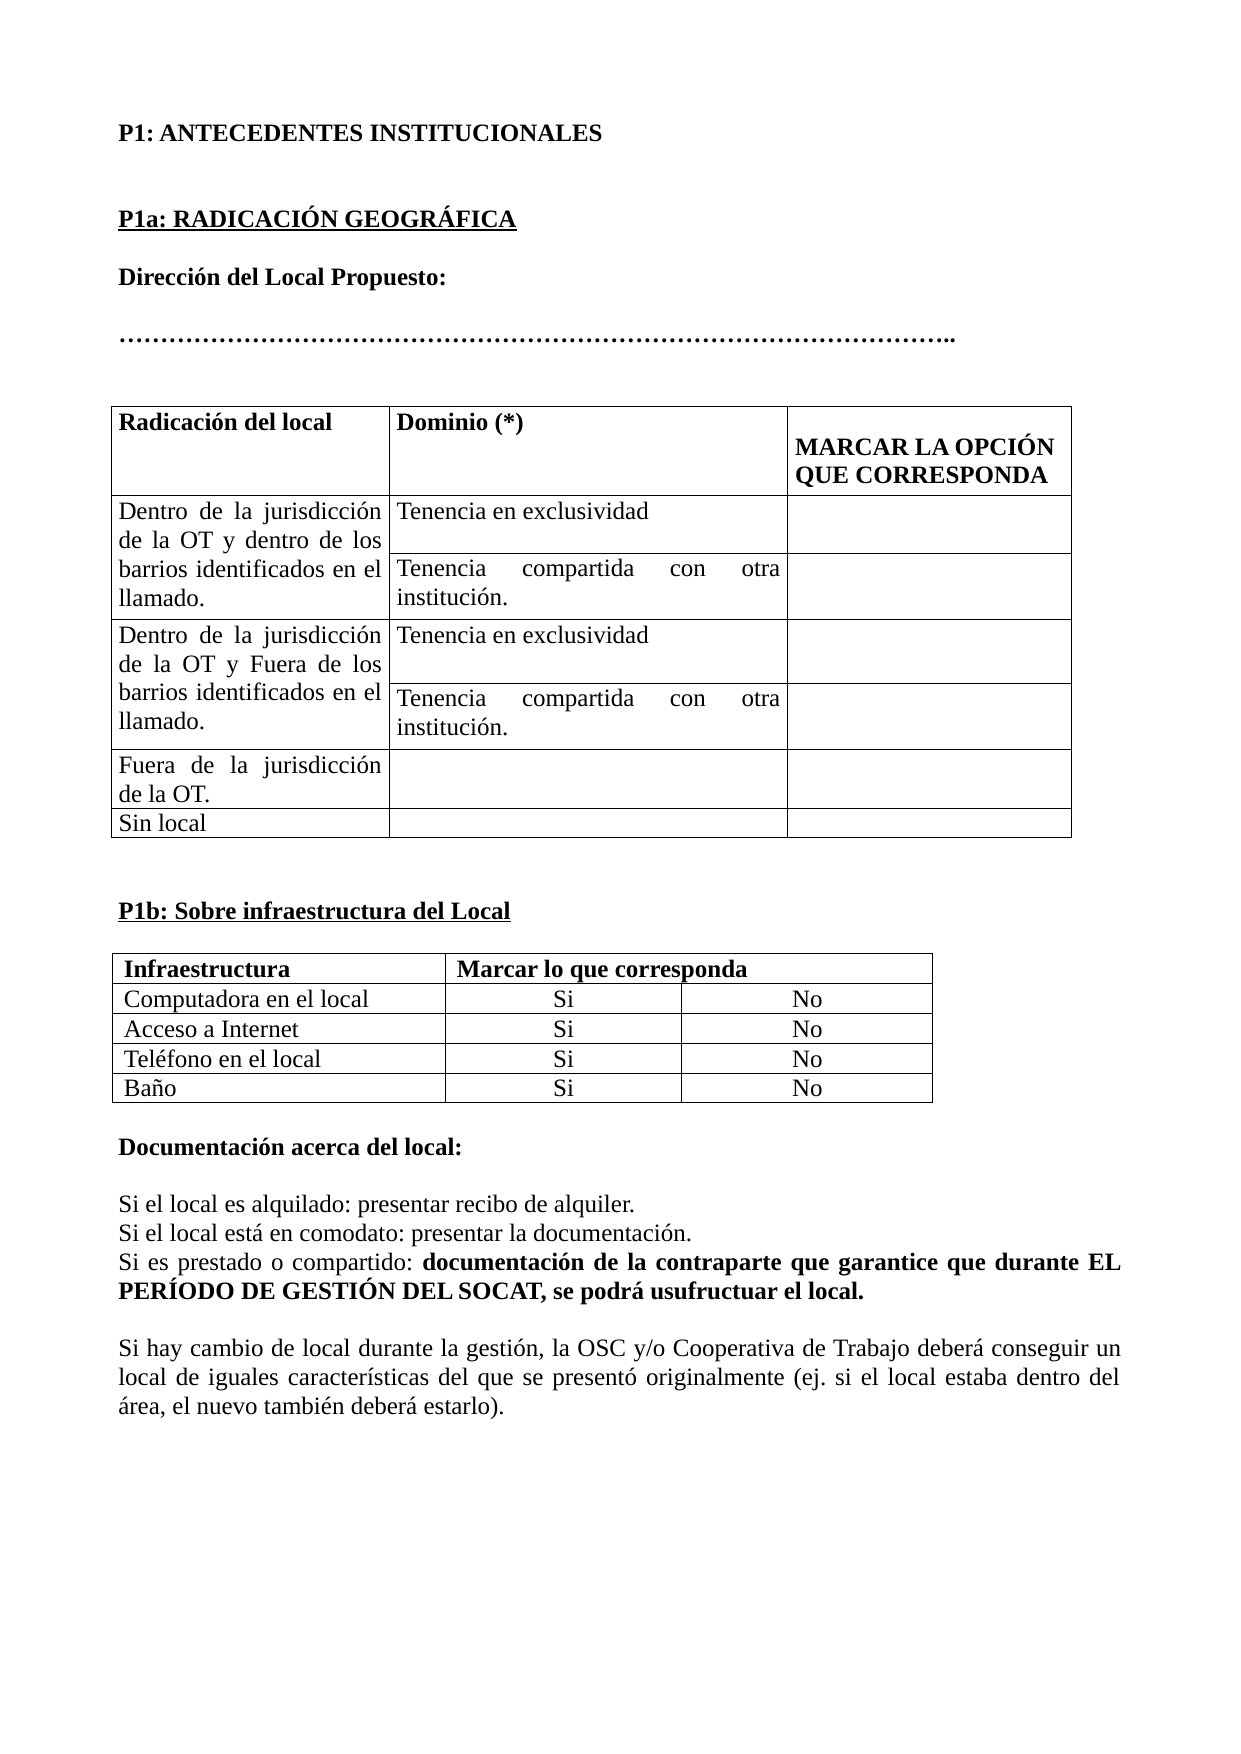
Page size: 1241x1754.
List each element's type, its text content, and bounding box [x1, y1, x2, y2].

table_cell [390, 809, 787, 837]
table_cell Tenencia compartida con otra institución. [390, 684, 787, 749]
table_cell Fuera de la jurisdicción de la OT. [112, 750, 389, 807]
table_cell [788, 809, 1071, 837]
text P1a: RADICACIÓN GEOGRÁFICA [118, 204, 1122, 233]
table_cell [390, 750, 787, 807]
table_cell Sin local [112, 809, 389, 837]
title P1: ANTECEDENTES INSTITUCIONALES [118, 118, 1122, 147]
text Si el local está en comodato: presentar la documentación. [118, 1218, 1122, 1247]
table_cell Si [446, 984, 681, 1013]
table_cell [788, 684, 1071, 749]
text Si el local es alquilado: presentar recibo de alquiler. [118, 1189, 1122, 1218]
table_cell Tenencia compartida con otra institución. [390, 554, 787, 619]
table_cell Computadora en el local [113, 984, 445, 1013]
table_cell Tenencia en exclusividad [390, 496, 787, 552]
table_cell [788, 496, 1071, 552]
table_cell Acceso a Internet [113, 1014, 445, 1043]
table_cell [788, 750, 1071, 807]
table_cell No [682, 1014, 932, 1043]
text Si hay cambio de local durante la gestión, la OSC y/o Cooperativa de Trabajo deberá conseguir un local de iguales características del que se presentó originalmente (ej. si el local estaba dentro del área, el nuevo también deberá estarlo). [118, 1333, 1122, 1419]
text Dirección del Local Propuesto: [118, 262, 1122, 291]
table_cell No [682, 1044, 932, 1072]
table_cell Dentro de la jurisdicción de la OT y Fuera de los barrios identificados en el llamado. [112, 620, 389, 749]
table_header Marcar lo que corresponda [446, 954, 932, 983]
table_cell Dentro de la jurisdicción de la OT y dentro de los barrios identificados en el llamado. [112, 496, 389, 619]
table_cell No [682, 1074, 932, 1102]
table_header Infraestructura [113, 954, 445, 983]
table_header Dominio (*) [390, 407, 787, 495]
table_header MARCAR LA OPCIÓN QUE CORRESPONDA [788, 407, 1071, 495]
table_cell Teléfono en el local [113, 1044, 445, 1072]
table_cell Baño [113, 1074, 445, 1102]
table_cell No [682, 984, 932, 1013]
table_cell Si [446, 1074, 681, 1102]
text Si es prestado o compartido: documentación de la contraparte que garantice que durante EL PERÍODO DE GESTIÓN DEL SOCAT, se podrá usufructuar el local. [118, 1247, 1122, 1304]
table_cell Tenencia en exclusividad [390, 620, 787, 682]
text ……………………………………………………………………………………….. [118, 319, 1122, 348]
table_cell [788, 620, 1071, 682]
table_cell Si [446, 1044, 681, 1072]
text P1b: Sobre infraestructura del Local [118, 896, 1122, 924]
table_cell [788, 554, 1071, 619]
text Documentación acerca del local: [118, 1132, 1122, 1161]
table_cell Si [446, 1014, 681, 1043]
table_header Radicación del local [112, 407, 389, 495]
